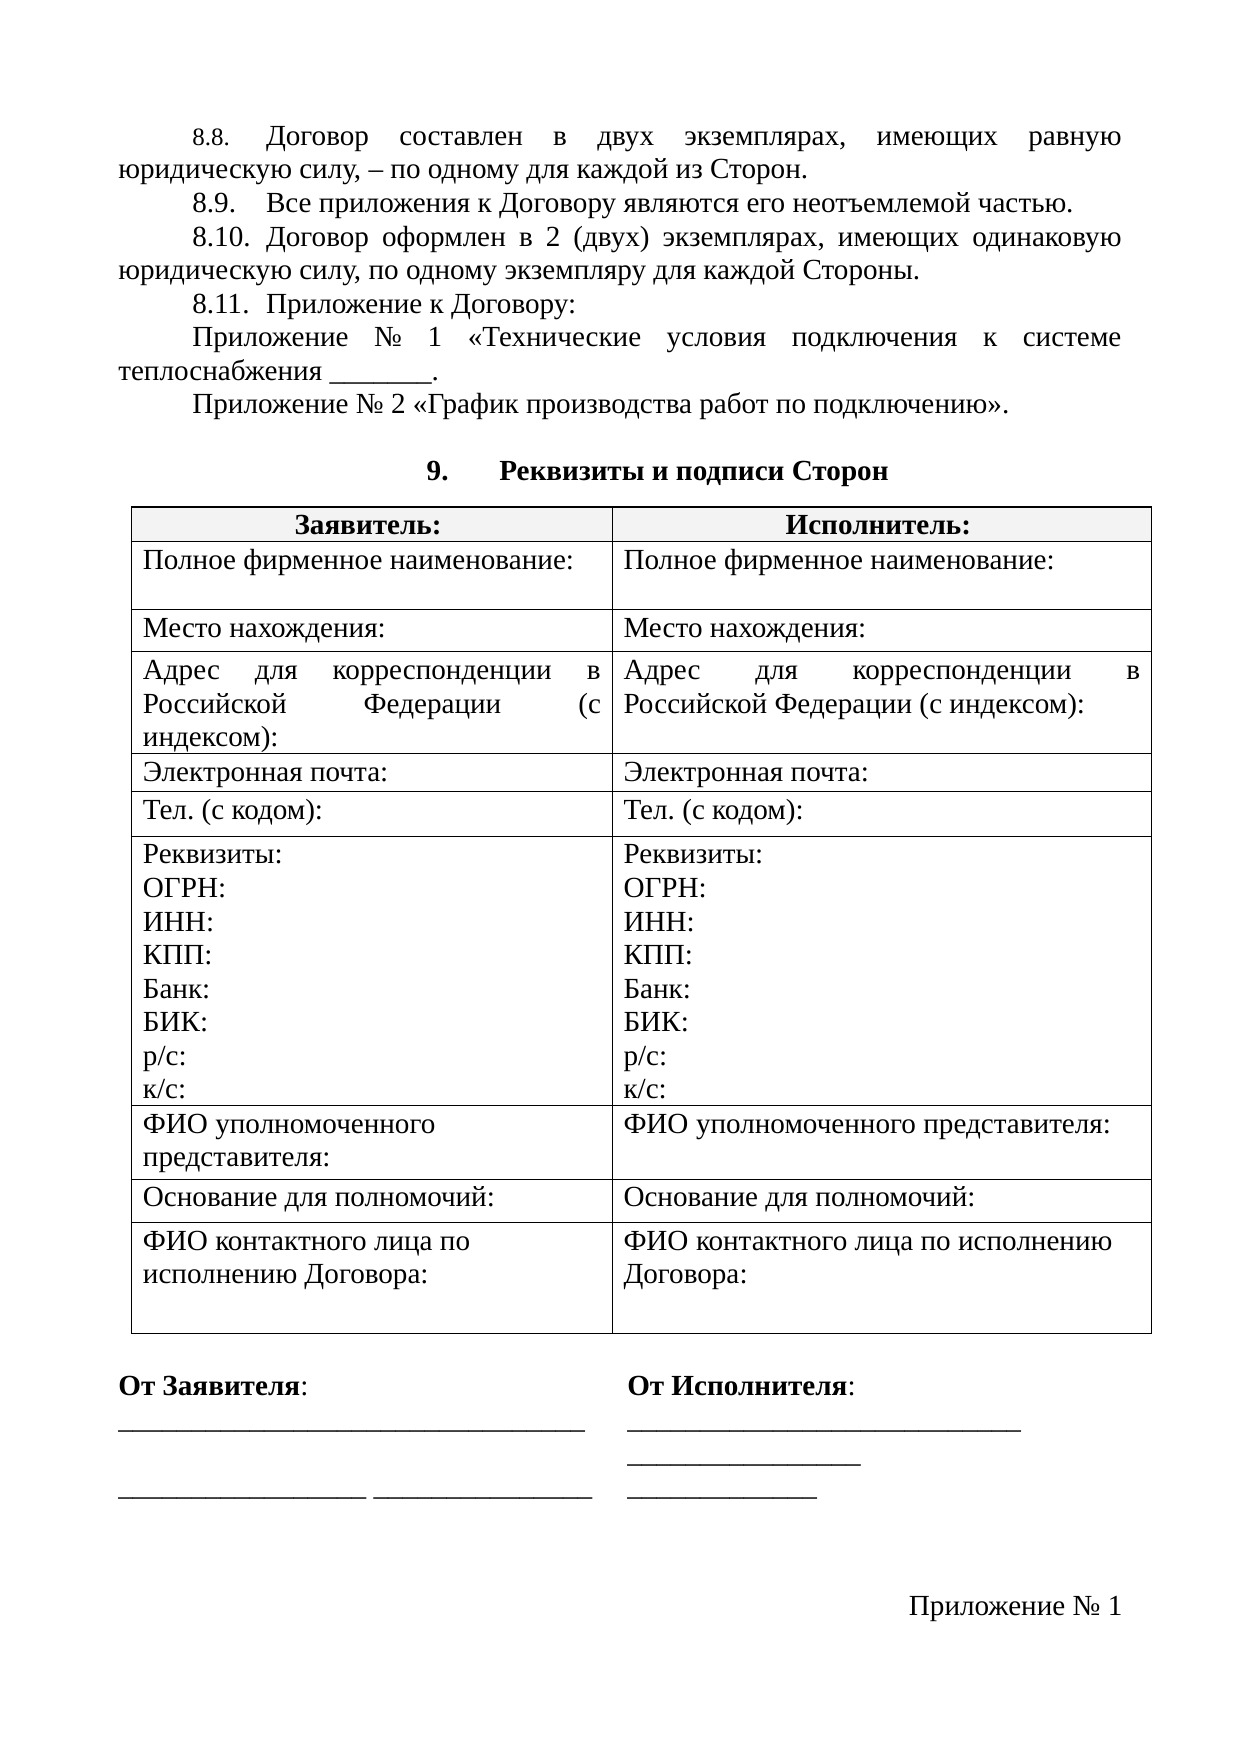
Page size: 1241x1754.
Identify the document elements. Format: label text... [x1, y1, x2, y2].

table_cell Основание для полномочий: [132, 1180, 612, 1222]
table_cell [107, 1105, 131, 1178]
table_cell [107, 541, 131, 609]
table_cell Адрес для корреспонденции в Российской Федерации (с индексом): [613, 652, 1151, 753]
table_cell ФИО уполномоченного представителя: [132, 1106, 612, 1178]
list Приложение к Договору: [118, 286, 1122, 319]
table_cell [1042, 1334, 1152, 1502]
table_cell Тел. (с кодом): [613, 792, 1151, 836]
table_cell Электронная почта: [613, 754, 1151, 791]
table_cell Место нахождения: [613, 610, 1151, 651]
list Реквизиты и подписи Сторон [118, 453, 1122, 487]
table_header Исполнитель: [613, 508, 1151, 541]
text Приложение № 2 «График производства работ по подключению». [118, 386, 1122, 420]
table_cell [107, 609, 131, 651]
table_cell Реквизиты: ОГРН: ИНН: КПП: Банк: БИК: р/с: к/с: [132, 837, 612, 1105]
table_cell [107, 836, 131, 1105]
table_cell [107, 651, 131, 753]
table_cell ФИО контактного лица по исполнению Договора: [613, 1223, 1151, 1333]
table_cell От Исполнителя: ___________________________________________ _____________ [616, 1334, 1042, 1502]
table_header [107, 506, 131, 541]
table_cell Адрес для корреспонденции в Российской Федерации (с индексом): [132, 652, 612, 753]
text Приложение № 1 [118, 1588, 1122, 1622]
table_cell Место нахождения: [132, 610, 612, 651]
table_header Заявитель: [132, 508, 612, 541]
list Договор оформлен в 2 (двух) экземплярах, имеющих одинаковую юридическую силу, по одному экземпляру для каждой Стороны. [118, 219, 1122, 286]
list Все приложения к Договору являются его неотъемлемой частью. [118, 185, 1122, 219]
table_cell [107, 791, 131, 836]
table_cell Полное фирменное наименование: [132, 542, 612, 609]
list Договор составлен в двух экземплярах, имеющих равную юридическую силу, – по одному для каждой из Сторон. [118, 118, 1122, 185]
table_cell ФИО уполномоченного представителя: [613, 1106, 1151, 1178]
table_cell Основание для полномочий: [613, 1180, 1151, 1222]
table_cell [107, 1179, 131, 1222]
text Приложение № 1 «Технические условия подключения к системе теплоснабжения _______. [118, 319, 1122, 386]
table_cell От Заявителя: ________________________________ _________________ _______________ [107, 1333, 616, 1502]
table_cell ФИО контактного лица по исполнению Договора: [132, 1223, 612, 1333]
table_cell [107, 1222, 131, 1333]
table_cell [107, 753, 131, 791]
table_cell Полное фирменное наименование: [613, 542, 1151, 609]
table_cell Реквизиты: ОГРН: ИНН: КПП: Банк: БИК: р/с: к/с: [613, 837, 1151, 1105]
table_cell Электронная почта: [132, 754, 612, 791]
table_cell Тел. (с кодом): [132, 792, 612, 836]
